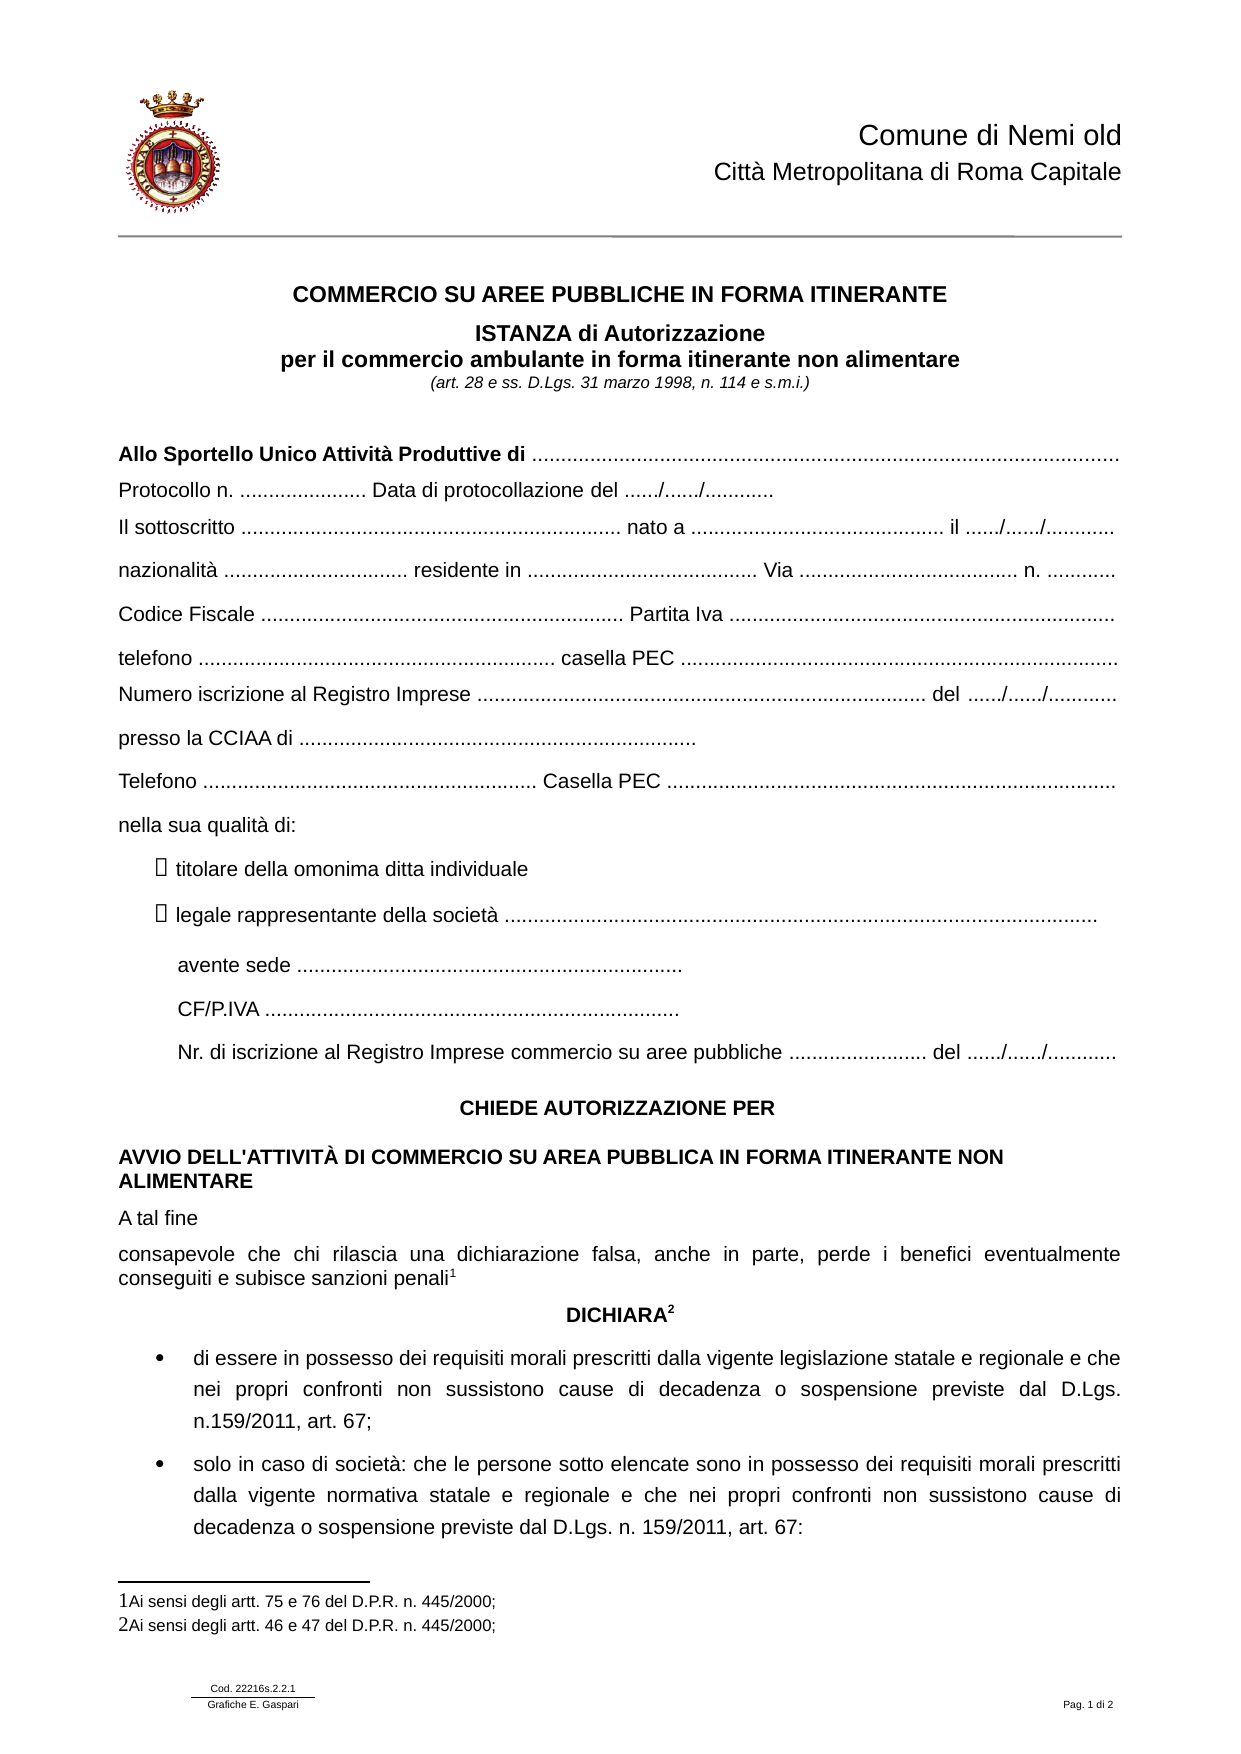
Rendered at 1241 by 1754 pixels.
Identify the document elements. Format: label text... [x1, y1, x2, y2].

table_header COMMERCIO SU AREE PUBBLICHE IN FORMA ITINERANTE ISTANZA di Autorizzazione per il commercio ambulante in forma itinerante non alimentare (art. 28 e ss. D.Lgs. 31 marzo 1998, n. 114 e s.m.i.) [118, 256, 1122, 417]
list di essere in possesso dei requisiti morali prescritti dalla vigente legislazione statale e regionale e che nei propri confronti non sussistono cause di decadenza o sospensione previste dal D.Lgs. n.159/2011, art. 67; [156, 1346, 1122, 1432]
text consapevole che chi rilascia una dichiarazione falsa, anche in parte, perde i benefici eventualmente conseguiti e subisce sanzioni penali [118, 1242, 1122, 1290]
text CF/P.IVA ........................................................................ [177, 996, 1122, 1020]
text  titolare della omonima ditta individuale [153, 849, 1122, 883]
text DICHIARA [118, 1302, 1122, 1326]
list solo in caso di società: che le persone sotto elencate sono in possesso dei requisiti morali prescritti dalla vigente normativa statale e regionale e che nei propri confronti non sussistono cause di decadenza o sospensione previste dal D.Lgs. n. 159/2011, art. 67: [156, 1452, 1122, 1538]
text nazionalità ................................ residente in ........................................ Via ...................................... n. ............ [118, 558, 1122, 582]
text CHIEDE AUTORIZZAZIONE PER [118, 1096, 1122, 1120]
text Ai sensi degli artt. 46 e 47 del D.P.R. n. 445/2000; [118, 1612, 1122, 1636]
text Codice Fiscale ............................................................... Partita Iva ................................................................... [118, 602, 1122, 626]
text telefono .............................................................. casella PEC ............................................................................ [118, 646, 1122, 669]
text nella sua qualità di: [118, 813, 1122, 837]
text AVVIO DELL'ATTIVITÀ DI COMMERCIO SU AREA PUBBLICA IN FORMA ITINERANTE NON ALIMENTARE [118, 1145, 1122, 1193]
picture [122, 87, 224, 219]
text Ai sensi degli artt. 75 e 76 del D.P.R. n. 445/2000; [118, 1588, 1122, 1612]
text presso la CCIAA di ..................................................................... [118, 726, 1122, 749]
text Numero iscrizione al Registro Imprese .............................................................................. del ....../....../............ [118, 682, 1122, 706]
text Protocollo n. ...................... Data di protocollazione del ....../....../............ [118, 478, 1122, 502]
text avente sede ................................................................... [177, 953, 1122, 977]
text  legale rappresentante della società ....................................................................................................... [153, 896, 1122, 930]
text Comune di Nemi old [224, 118, 1122, 152]
text Telefono .......................................................... Casella PEC .............................................................................. [118, 769, 1122, 793]
text Città Metropolitana di Roma Capitale [224, 157, 1122, 185]
text Il sottoscritto .................................................................. nato a ............................................ il ....../....../............ [118, 514, 1122, 538]
text Nr. di iscrizione al Registro Imprese commercio su aree pubbliche ........................ del ....../....../............ [177, 1040, 1122, 1064]
text A tal fine [118, 1206, 1122, 1229]
text Allo Sportello Unico Attività Produttive di [118, 442, 1122, 466]
